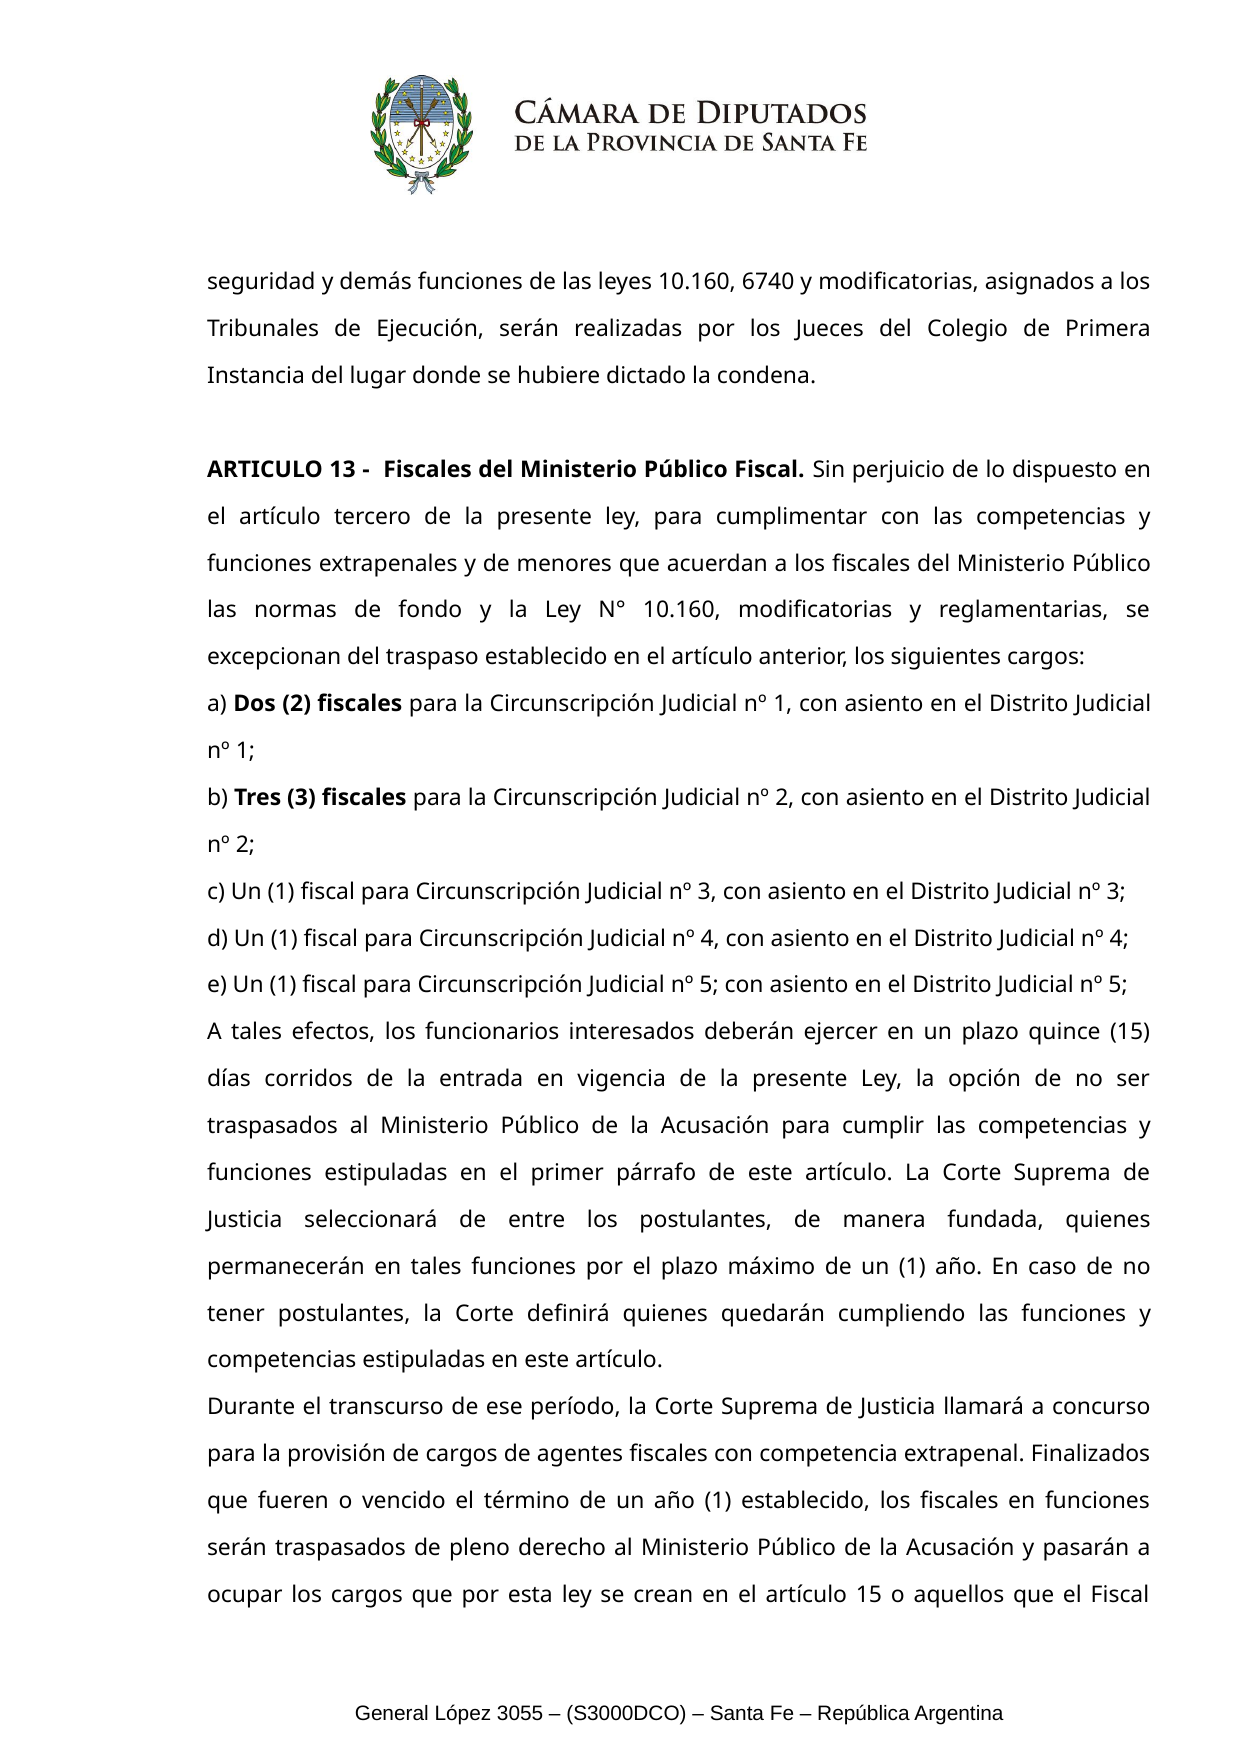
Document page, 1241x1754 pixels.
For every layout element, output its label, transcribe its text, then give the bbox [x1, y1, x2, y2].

text seguridad y demás funciones de las leyes 10.160, 6740 y modificatorias, asignados a los Tribunales de Ejecución, serán realizadas por los Jueces del Colegio de Primera Instancia del lugar donde se hubiere dictado la condena. [207, 265, 1152, 390]
text b) Tres (3) fiscales para la Circunscripción Judicial nº 2, con asiento en el Distrito Judicial nº 2; [207, 781, 1152, 859]
text c) Un (1) fiscal para Circunscripción Judicial nº 3, con asiento en el Distrito Judicial nº 3; [207, 875, 1152, 906]
text d) Un (1) fiscal para Circunscripción Judicial nº 4, con asiento en el Distrito Judicial nº 4; [207, 922, 1152, 953]
picture [370, 75, 867, 199]
text ARTICULO 13 - Fiscales del Ministerio Público Fiscal. Sin perjuicio de lo dispuesto en el artículo tercero de la presente ley, para cumplimentar con las competencias y funciones extrapenales y de menores que acuerdan a los fiscales del Ministerio Público las normas de fondo y la Ley N° 10.160, modificatorias y reglamentarias, se excepcionan del traspaso establecido en el artículo anterior, los siguientes cargos: [207, 453, 1152, 672]
text Durante el transcurso de ese período, la Corte Suprema de Justicia llamará a concurso para la provisión de cargos de agentes fiscales con competencia extrapenal. Finalizados que fueren o vencido el término de un año (1) establecido, los fiscales en funciones serán traspasados de pleno derecho al Ministerio Público de la Acusación y pasarán a ocupar los cargos que por esta ley se crean en el artículo 15 o aquellos que el Fiscal [207, 1390, 1152, 1609]
text e) Un (1) fiscal para Circunscripción Judicial nº 5; con asiento en el Distrito Judicial nº 5; [207, 968, 1152, 1000]
text A tales efectos, los funcionarios interesados deberán ejercer en un plazo quince (15) días corridos de la entrada en vigencia de la presente Ley, la opción de no ser traspasados al Ministerio Público de la Acusación para cumplir las competencias y funciones estipuladas en el primer párrafo de este artículo. La Corte Suprema de Justicia seleccionará de entre los postulantes, de manera fundada, quienes permanecerán en tales funciones por el plazo máximo de un (1) año. En caso de no tener postulantes, la Corte definirá quienes quedarán cumpliendo las funciones y competencias estipuladas en este artículo. [207, 1015, 1152, 1375]
text a) Dos (2) fiscales para la Circunscripción Judicial nº 1, con asiento en el Distrito Judicial nº 1; [207, 687, 1152, 765]
